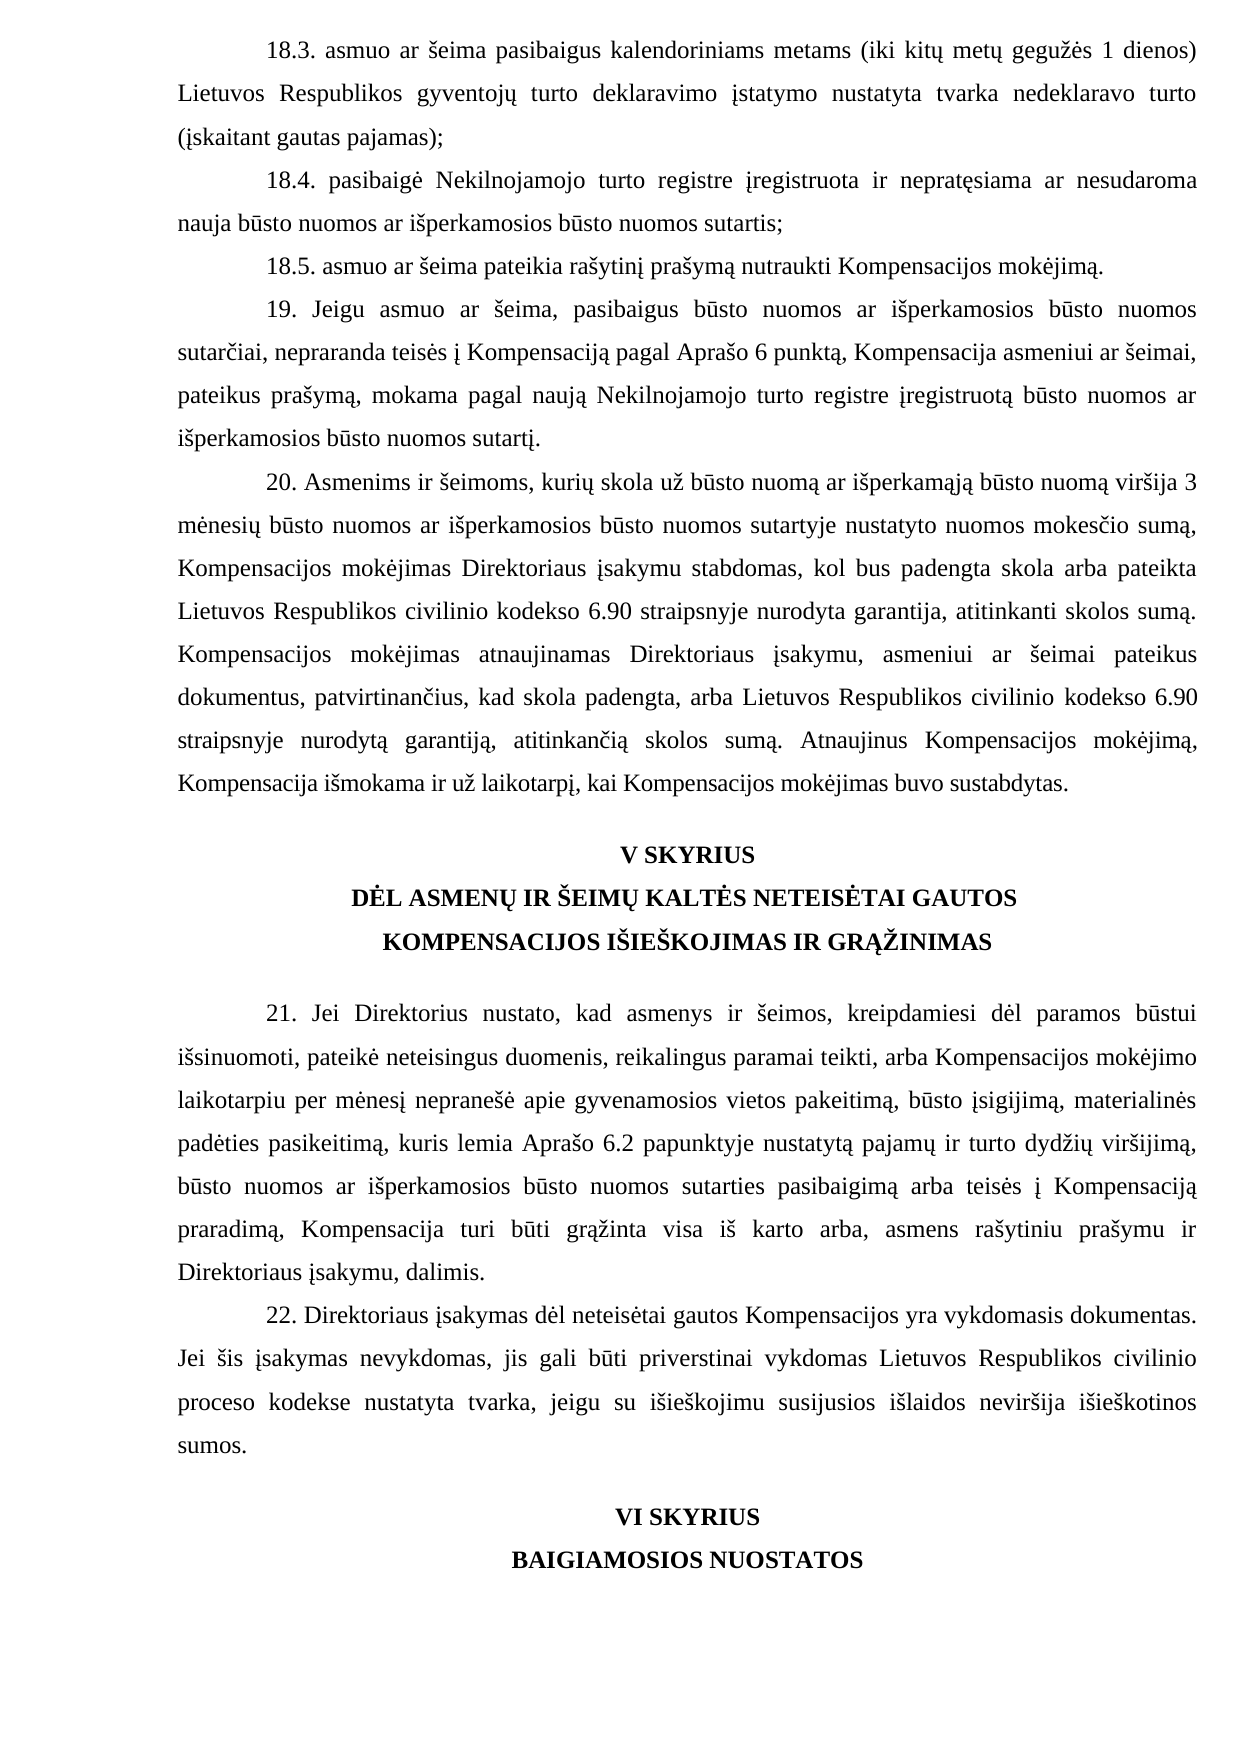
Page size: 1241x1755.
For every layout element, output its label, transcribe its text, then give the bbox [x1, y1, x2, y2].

text V SKYRIUS [177, 840, 1198, 869]
text VI SKYRIUS [177, 1502, 1198, 1530]
text 21. Jei Direktorius nustato, kad asmenys ir šeimos, kreipdamiesi dėl paramos būstui išsinuomoti, pateikė neteisingus duomenis, reikalingus paramai teikti, arba Kompensacijos mokėjimo laikotarpiu per mėnesį nepranešė apie gyvenamosios vietos pakeitimą, būsto įsigijimą, materialinės padėties pasikeitimą, kuris lemia Aprašo 6.2 papunktyje nustatytą pajamų ir turto dydžių viršijimą, būsto nuomos ar išperkamosios būsto nuomos sutarties pasibaigimą arba teisės į Kompensaciją praradimą, Kompensacija turi būti grąžinta visa iš karto arba, asmens rašytiniu prašymu ir Direktoriaus įsakymu, dalimis. [177, 998, 1198, 1286]
text 22. Direktoriaus įsakymas dėl neteisėtai gautos Kompensacijos yra vykdomasis dokumentas. Jei šis įsakymas nevykdomas, jis gali būti priverstinai vykdomas Lietuvos Respublikos civilinio proceso kodekse nustatyta tvarka, jeigu su išieškojimu susijusios išlaidos neviršija išieškotinos sumos. [177, 1300, 1198, 1458]
text 18.3. asmuo ar šeima pasibaigus kalendoriniams metams (iki kitų metų gegužės 1 dienos) Lietuvos Respublikos gyventojų turto deklaravimo įstatymo nustatyta tvarka nedeklaravo turto (įskaitant gautas pajamas); [177, 35, 1198, 150]
text 18.5. asmuo ar šeima pateikia rašytinį prašymą nutraukti Kompensacijos mokėjimą. [177, 251, 1198, 280]
text 19. Jeigu asmuo ar šeima, pasibaigus būsto nuomos ar išperkamosios būsto nuomos sutarčiai, nepraranda teisės į Kompensaciją pagal Aprašo 6 punktą, Kompensacija asmeniui ar šeimai, pateikus prašymą, mokama pagal naują Nekilnojamojo turto registre įregistruotą būsto nuomos ar išperkamosios būsto nuomos sutartį. [177, 294, 1198, 452]
text 18.4. pasibaigė Nekilnojamojo turto registre įregistruota ir nepratęsiama ar nesudaroma nauja būsto nuomos ar išperkamosios būsto nuomos sutartis; [177, 165, 1198, 237]
text KOMPENSACIJOS IŠIEŠKOJIMAS IR GRĄŽINIMAS [177, 927, 1198, 955]
text DĖL ASMENŲ IR ŠEIMŲ KALTĖS NETEISĖTAI GAUTOS [177, 883, 1198, 912]
text 20. Asmenims ir šeimoms, kurių skola už būsto nuomą ar išperkamąją būsto nuomą viršija 3 mėnesių būsto nuomos ar išperkamosios būsto nuomos sutartyje nustatyto nuomos mokesčio sumą, Kompensacijos mokėjimas Direktoriaus įsakymu stabdomas, kol bus padengta skola arba pateikta Lietuvos Respublikos civilinio kodekso 6.90 straipsnyje nurodyta garantija, atitinkanti skolos sumą. Kompensacijos mokėjimas atnaujinamas Direktoriaus įsakymu, asmeniui ar šeimai pateikus dokumentus, patvirtinančius, kad skola padengta, arba Lietuvos Respublikos civilinio kodekso 6.90 straipsnyje nurodytą garantiją, atitinkančią skolos sumą. Atnaujinus Kompensacijos mokėjimą, Kompensacija išmokama ir už laikotarpį, kai Kompensacijos mokėjimas buvo sustabdytas. [177, 467, 1198, 797]
text BAIGIAMOSIOS NUOSTATOS [177, 1545, 1198, 1573]
